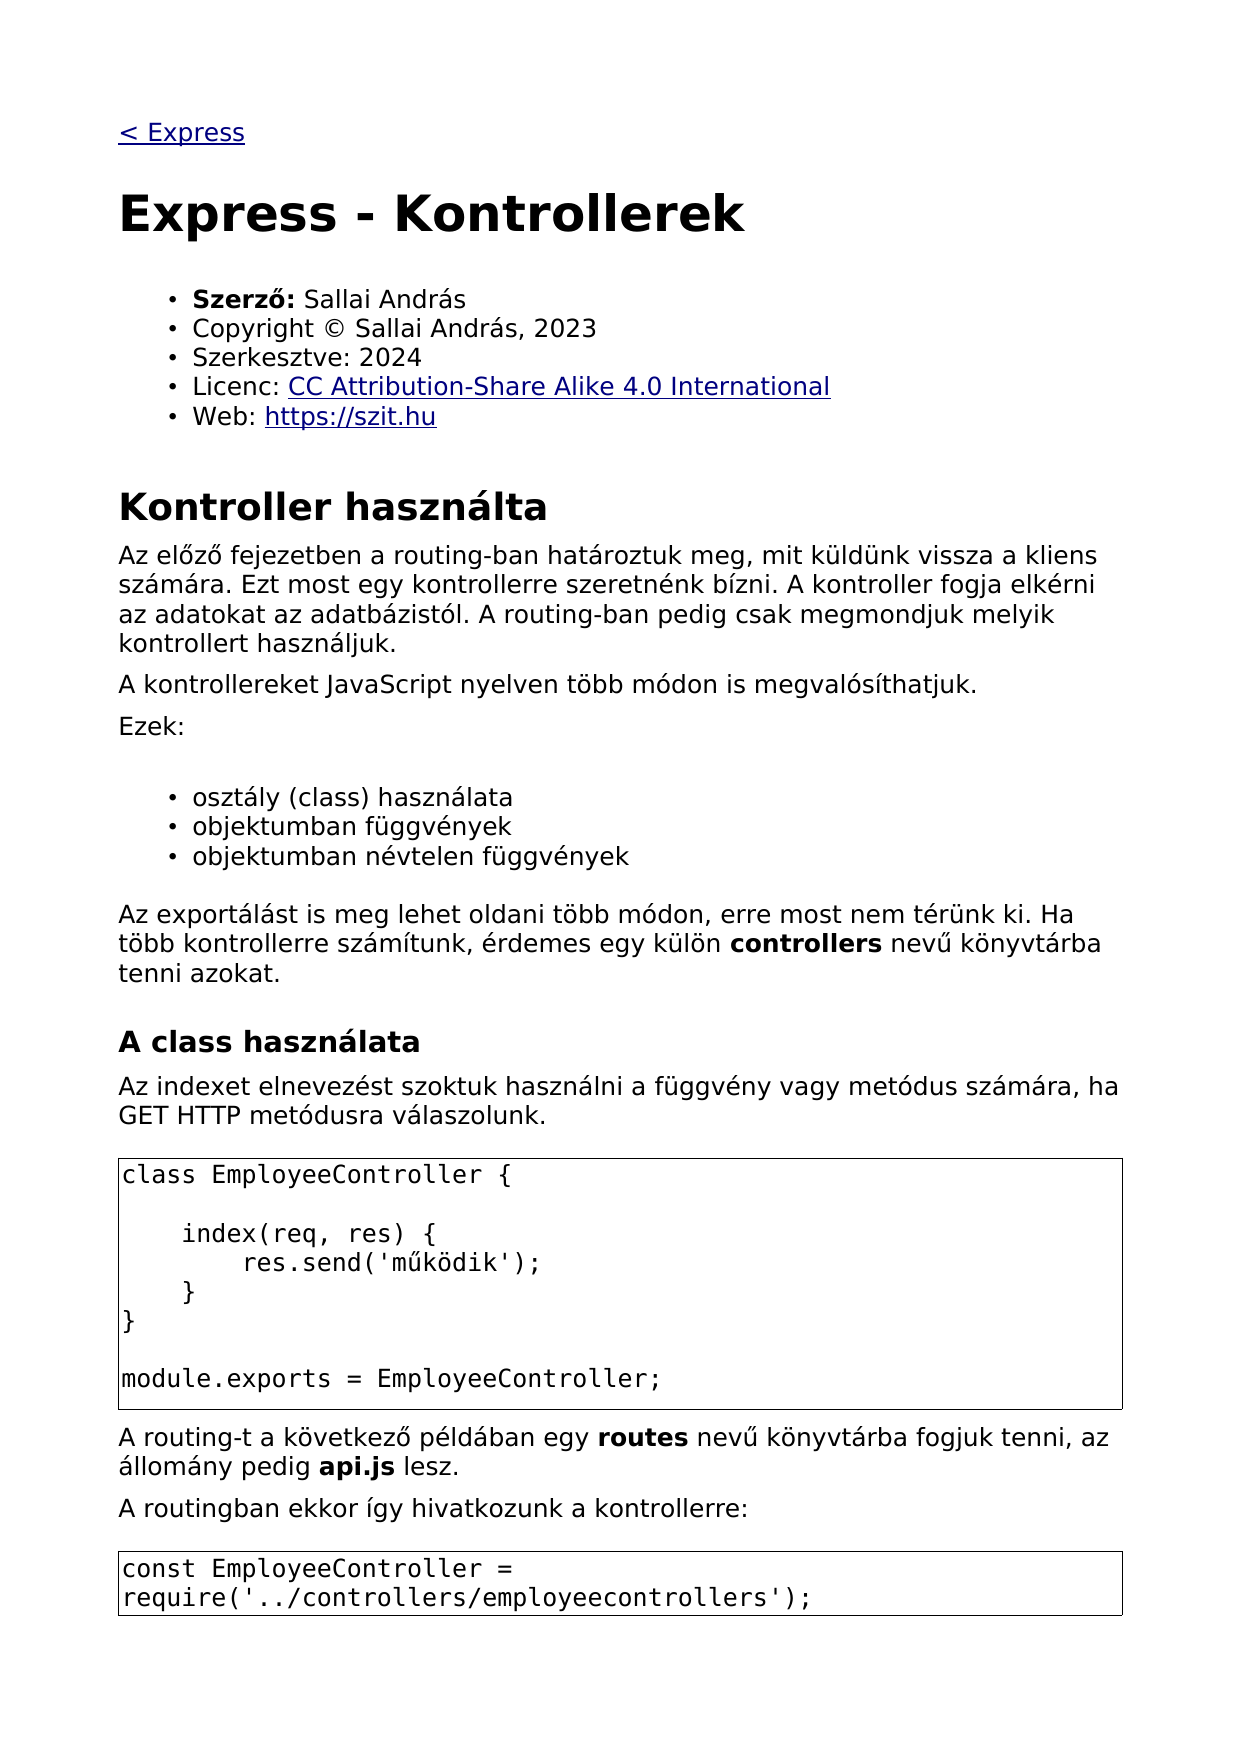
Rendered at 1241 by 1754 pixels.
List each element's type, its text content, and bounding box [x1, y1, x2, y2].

subtitle Express - Kontrollerek [118, 185, 1122, 243]
list objektumban függvények [177, 813, 1122, 842]
list objektumban névtelen függvények [177, 842, 1122, 871]
list Web: https://szit.hu [177, 402, 1122, 431]
table_header const EmployeeController = require('../controllers/employeecontrollers'); [119, 1552, 1122, 1615]
text Ezek: [118, 712, 1122, 741]
list osztály (class) használata [177, 783, 1122, 813]
text A routing-t a következő példában egy routes nevű könyvtárba fogjuk tenni, az állomány pedig api.js lesz. [118, 1423, 1122, 1482]
text < Express [118, 118, 1122, 147]
list Szerkesztve: 2024 [177, 343, 1122, 372]
list Szerző: Sallai András [177, 285, 1122, 314]
text Az indexet elnevezést szoktuk használni a függvény vagy metódus számára, ha GET HTTP metódusra válaszolunk. [118, 1072, 1122, 1130]
list Licenc: CC Attribution-Share Alike 4.0 International [177, 372, 1122, 402]
text A routingban ekkor így hivatkozunk a kontrollerre: [118, 1494, 1122, 1523]
text Az előző fejezetben a routing-ban határoztuk meg, mit küldünk vissza a kliens számára. Ezt most egy kontrollerre szeretnénk bízni. A kontroller fogja elkérni az adatokat az adatbázistól. A routing-ban pedig csak megmondjuk melyik kontrollert használjuk. [118, 541, 1122, 658]
subtitle A class használata [118, 1025, 1122, 1059]
text A kontrollereket JavaScript nyelven több módon is megvalósíthatjuk. [118, 671, 1122, 700]
subtitle Kontroller használta [118, 485, 1122, 529]
text Az exportálást is meg lehet oldani több módon, erre most nem térünk ki. Ha több kontrollerre számítunk, érdemes egy külön controllers nevű könyvtárba tenni azokat. [118, 900, 1122, 988]
list Copyright © Sallai András, 2023 [177, 314, 1122, 343]
table_header class EmployeeController { index(req, res) { res.send('működik'); } } module.exports = EmployeeController; [119, 1159, 1122, 1408]
